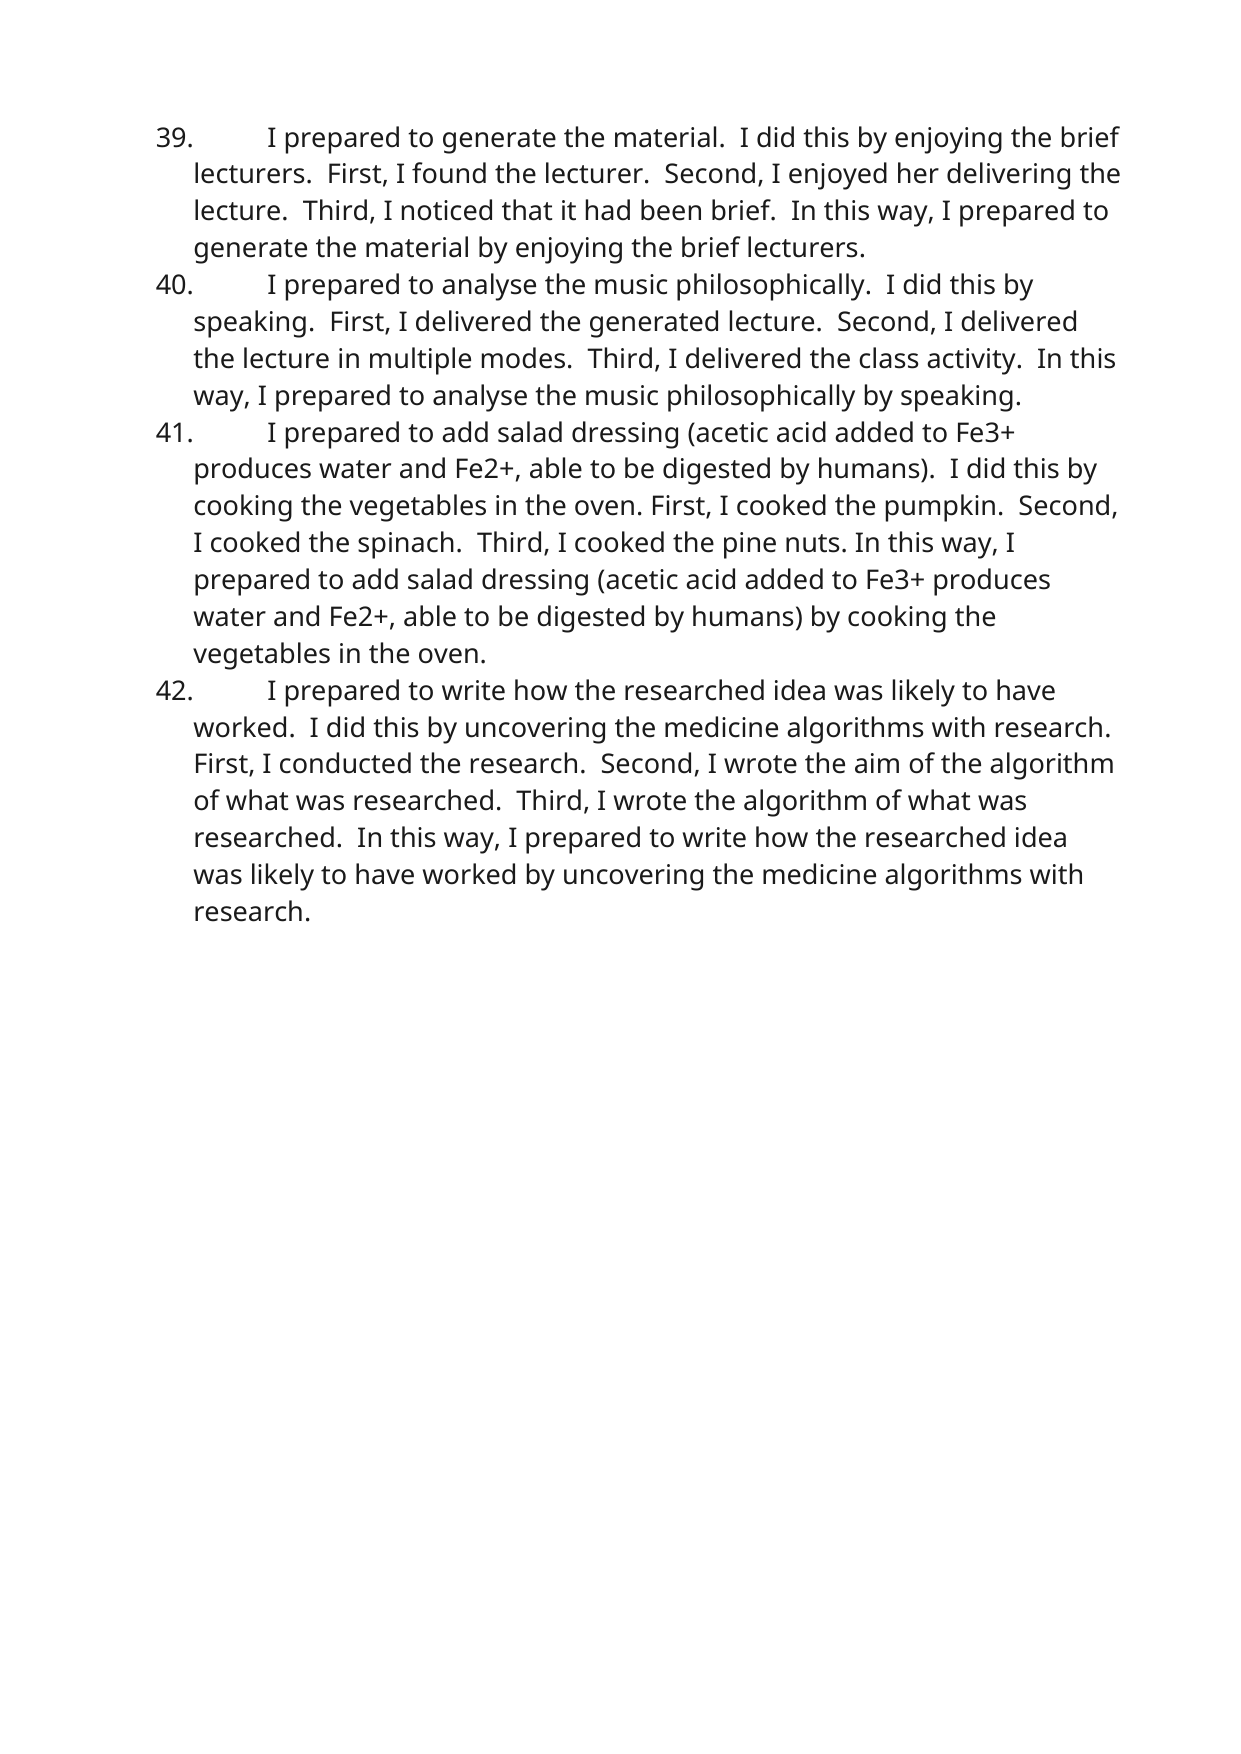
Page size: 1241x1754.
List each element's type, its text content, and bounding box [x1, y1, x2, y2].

list I prepared to write how the researched idea was likely to have worked. I did this by uncovering the medicine algorithms with research. First, I conducted the research. Second, I wrote the aim of the algorithm of what was researched. Third, I wrote the algorithm of what was researched. In this way, I prepared to write how the researched idea was likely to have worked by uncovering the medicine algorithms with research. [156, 671, 1122, 929]
list I prepared to add salad dressing (acetic acid added to Fe3+ produces water and Fe2+, able to be digested by humans). I did this by cooking the vegetables in the oven. First, I cooked the pumpkin. Second, I cooked the spinach. Third, I cooked the pine nuts. In this way, I prepared to add salad dressing (acetic acid added to Fe3+ produces water and Fe2+, able to be digested by humans) by cooking the vegetables in the oven. [156, 413, 1122, 671]
list I prepared to generate the material. I did this by enjoying the brief lecturers. First, I found the lecturer. Second, I enjoyed her delivering the lecture. Third, I noticed that it had been brief. In this way, I prepared to generate the material by enjoying the brief lecturers. [156, 118, 1122, 266]
list I prepared to analyse the music philosophically. I did this by speaking. First, I delivered the generated lecture. Second, I delivered the lecture in multiple modes. Third, I delivered the class activity. In this way, I prepared to analyse the music philosophically by speaking. [156, 266, 1122, 413]
